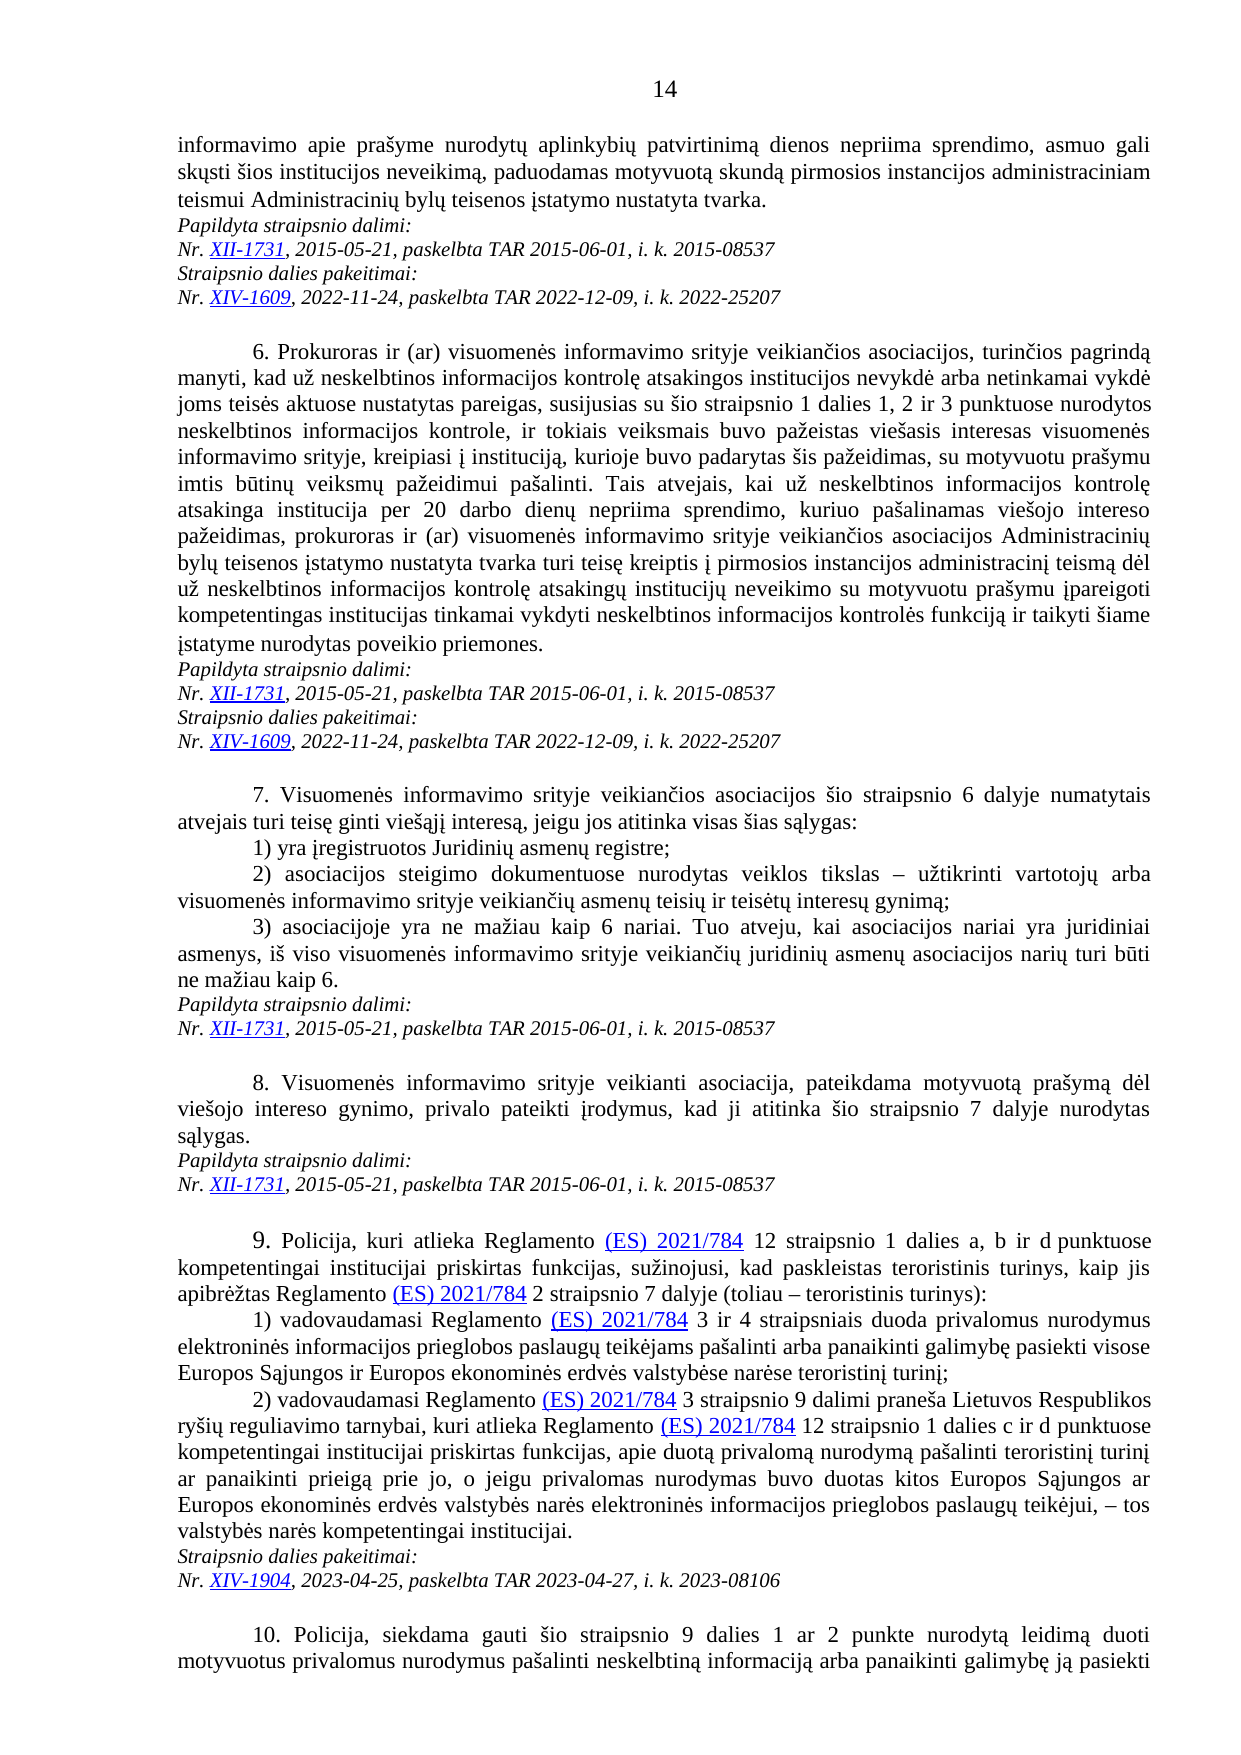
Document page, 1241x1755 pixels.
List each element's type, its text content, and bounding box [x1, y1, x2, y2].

text informavimo apie prašyme nurodytų aplinkybių patvirtinimą dienos nepriima sprendimo, asmuo gali skųsti šios institucijos neveikimą, paduodamas motyvuotą skundą pirmosios instancijos administraciniam teismui Administracinių bylų teisenos įstatymo nustatyta tvarka. [177, 131, 1152, 213]
text 3) asociacijoje yra ne mažiau kaip 6 nariai. Tuo atveju, kai asociacijos nariai yra juridiniai asmenys, iš viso visuomenės informavimo srityje veikiančių juridinių asmenų asociacijos narių turi būti ne mažiau kaip 6. [177, 913, 1152, 992]
text Papildyta straipsnio dalimi: [177, 1148, 1152, 1172]
text Nr. XIV-1609, 2022-11-24, paskelbta TAR 2022-12-09, i. k. 2022-25207 [177, 285, 1152, 309]
text Papildyta straipsnio dalimi: [177, 992, 1152, 1016]
text Straipsnio dalies pakeitimai: [177, 704, 1152, 729]
text Papildyta straipsnio dalimi: [177, 656, 1152, 681]
text 1) yra įregistruotos Juridinių asmenų registre; [177, 834, 1152, 861]
text 2) vadovaudamasi Reglamento (ES) 2021/784 3 straipsnio 9 dalimi praneša Lietuvos Respublikos ryšių reguliavimo tarnybai, kuri atlieka Reglamento (ES) 2021/784 12 straipsnio 1 dalies c ir d punktuose kompetentingai institucijai priskirtas funkcijas, apie duotą privalomą nurodymą pašalinti teroristinį turinį ar panaikinti prieigą prie jo, o jeigu privalomas nurodymas buvo duotas kitos Europos Sąjungos ar Europos ekonominės erdvės valstybės narės elektroninės informacijos prieglobos paslaugų teikėjui, – tos valstybės narės kompetentingai institucijai. [177, 1386, 1152, 1544]
text Nr. XII-1731, 2015-05-21, paskelbta TAR 2015-06-01, i. k. 2015-08537 [177, 1016, 1152, 1040]
text Straipsnio dalies pakeitimai: [177, 1544, 1152, 1568]
text Nr. XII-1731, 2015-05-21, paskelbta TAR 2015-06-01, i. k. 2015-08537 [177, 1172, 1152, 1196]
text Nr. XII-1731, 2015-05-21, paskelbta TAR 2015-06-01, i. k. 2015-08537 [177, 237, 1152, 261]
text 9. Policija, kuri atlieka Reglamento (ES) 2021/784 12 straipsnio 1 dalies a, b ir d punktuose kompetentingai institucijai priskirtas funkcijas, sužinojusi, kad paskleistas teroristinis turinys, kaip jis apibrėžtas Reglamento (ES) 2021/784 2 straipsnio 7 dalyje (toliau – teroristinis turinys): [177, 1225, 1152, 1307]
text 10. Policija, siekdama gauti šio straipsnio 9 dalies 1 ar 2 punkte nurodytą leidimą duoti motyvuotus privalomus nurodymus pašalinti neskelbtiną informaciją arba panaikinti galimybę ją pasiekti [177, 1621, 1152, 1673]
text 8. Visuomenės informavimo srityje veikianti asociacija, pateikdama motyvuotą prašymą dėl viešojo intereso gynimo, privalo pateikti įrodymus, kad ji atitinka šio straipsnio 7 dalyje nurodytas sąlygas. [177, 1069, 1152, 1148]
text 1) vadovaudamasi Reglamento (ES) 2021/784 3 ir 4 straipsniais duoda privalomus nurodymus elektroninės informacijos prieglobos paslaugų teikėjams pašalinti arba panaikinti galimybę pasiekti visose Europos Sąjungos ir Europos ekonominės erdvės valstybėse narėse teroristinį turinį; [177, 1307, 1152, 1386]
text 2) asociacijos steigimo dokumentuose nurodytas veiklos tikslas – užtikrinti vartotojų arba visuomenės informavimo srityje veikiančių asmenų teisių ir teisėtų interesų gynimą; [177, 861, 1152, 913]
text 7. Visuomenės informavimo srityje veikiančios asociacijos šio straipsnio 6 dalyje numatytais atvejais turi teisę ginti viešąjį interesą, jeigu jos atitinka visas šias sąlygas: [177, 781, 1152, 834]
text Nr. XII-1731, 2015-05-21, paskelbta TAR 2015-06-01, i. k. 2015-08537 [177, 681, 1152, 704]
text Nr. XIV-1609, 2022-11-24, paskelbta TAR 2022-12-09, i. k. 2022-25207 [177, 729, 1152, 753]
text 6. Prokuroras ir (ar) visuomenės informavimo srityje veikiančios asociacijos, turinčios pagrindą manyti, kad už neskelbtinos informacijos kontrolę atsakingos institucijos nevykdė arba netinkamai vykdė joms teisės aktuose nustatytas pareigas, susijusias su šio straipsnio 1 dalies 1, 2 ir 3 punktuose nurodytos neskelbtinos informacijos kontrole, ir tokiais veiksmais buvo pažeistas viešasis interesas visuomenės informavimo srityje, kreipiasi į instituciją, kurioje buvo padarytas šis pažeidimas, su motyvuotu prašymu imtis būtinų veiksmų pažeidimui pašalinti. Tais atvejais, kai už neskelbtinos informacijos kontrolę atsakinga institucija per 20 darbo dienų nepriima sprendimo, kuriuo pašalinamas viešojo intereso pažeidimas, prokuroras ir (ar) visuomenės informavimo srityje veikiančios asociacijos Administracinių bylų teisenos įstatymo nustatyta tvarka turi teisę kreiptis į pirmosios instancijos administracinį teismą dėl už neskelbtinos informacijos kontrolę atsakingų institucijų neveikimo su motyvuotu prašymu įpareigoti kompetentingas institucijas tinkamai vykdyti neskelbtinos informacijos kontrolės funkciją ir taikyti šiame įstatyme nurodytas poveikio priemones. [177, 338, 1152, 656]
text Straipsnio dalies pakeitimai: [177, 261, 1152, 285]
text Papildyta straipsnio dalimi: [177, 213, 1152, 237]
text Nr. XIV-1904, 2023-04-25, paskelbta TAR 2023-04-27, i. k. 2023-08106 [177, 1568, 1152, 1592]
